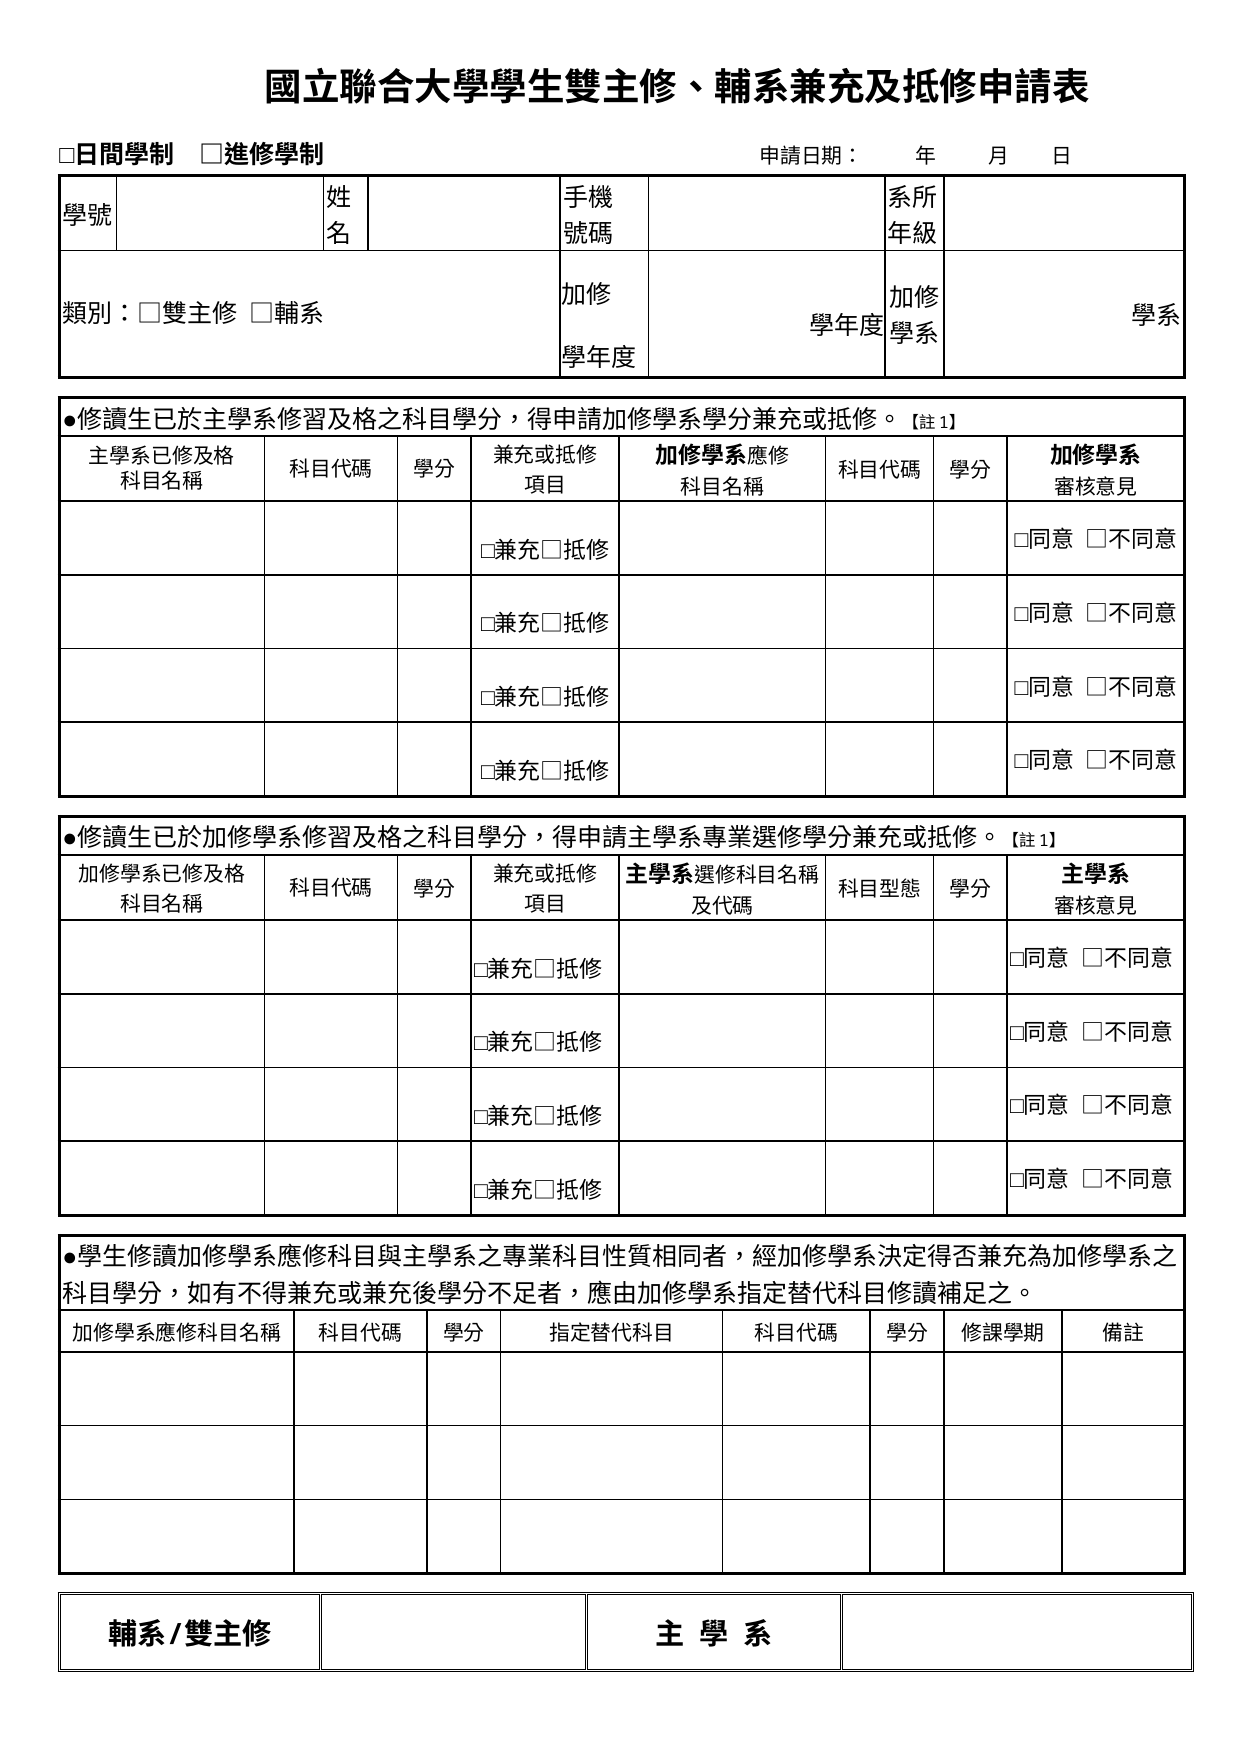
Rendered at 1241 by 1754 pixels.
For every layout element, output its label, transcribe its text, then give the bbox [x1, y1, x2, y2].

table_cell [826, 1142, 933, 1214]
table_cell [61, 1142, 264, 1214]
table_cell [934, 723, 1006, 795]
table_cell [61, 576, 264, 648]
table_cell □同意 □不同意 [1008, 995, 1183, 1066]
table_header ●學生修讀加修學系應修科目與主學系之專業科目性質相同者，經加修學系決定得否兼充為加修學系之科目學分，如有不得兼充或兼充後學分不足者，應由加修學系指定替代科目修讀補足之。 [61, 1237, 1183, 1309]
table_cell [934, 576, 1006, 648]
table_cell 學年度 [649, 251, 884, 376]
table_cell [826, 921, 933, 993]
table_cell [826, 1068, 933, 1140]
table_cell 加修學系 審核意見 [1008, 437, 1183, 500]
table_cell □兼充□抵修 [472, 995, 618, 1066]
table_header [369, 177, 559, 249]
table_cell □同意 □不同意 [1008, 576, 1183, 648]
table_cell [265, 1068, 397, 1140]
table_cell 兼充或抵修 項目 [472, 856, 618, 919]
table_cell [428, 1500, 500, 1572]
table_cell [1063, 1500, 1183, 1572]
table_header 姓名 [324, 177, 367, 249]
table_cell 加修學系 [886, 251, 943, 376]
table_cell □同意 □不同意 [1008, 723, 1183, 795]
table_cell 類別：□雙主修 □輔系 [61, 251, 559, 376]
table_cell [934, 995, 1006, 1066]
table_header [649, 177, 884, 249]
table_cell [826, 649, 933, 721]
table_cell 學分 [871, 1311, 943, 1351]
table_cell [620, 1068, 825, 1140]
table_cell [723, 1426, 869, 1498]
table_cell □同意 □不同意 [1008, 649, 1183, 721]
table_cell [620, 576, 825, 648]
table_cell [398, 723, 470, 795]
table_cell [295, 1500, 426, 1572]
table_cell [1063, 1353, 1183, 1425]
table_cell [398, 649, 470, 721]
table_cell 科目代碼 [826, 437, 933, 500]
table_cell 學分 [934, 437, 1006, 500]
table_cell 指定替代科目 [501, 1311, 722, 1351]
table_header [945, 177, 1183, 249]
table_cell 主學系已修及格 科目名稱 [61, 437, 264, 500]
table_cell [826, 723, 933, 795]
table_cell [934, 1068, 1006, 1140]
table_cell 學分 [934, 856, 1006, 919]
table_cell 學分 [398, 437, 470, 500]
table_cell 學分 [428, 1311, 500, 1351]
table_cell [945, 1426, 1061, 1498]
table_cell □同意 □不同意 [1008, 1142, 1183, 1214]
table_header 手機 號碼 [561, 177, 648, 249]
table_cell [826, 502, 933, 574]
table_cell 科目型態 [826, 856, 933, 919]
table_cell □兼充□抵修 [472, 1142, 618, 1214]
table_cell [620, 649, 825, 721]
table_cell [265, 995, 397, 1066]
table_cell □兼充□抵修 [472, 921, 618, 993]
table_header 輔系/雙主修 [61, 1595, 319, 1669]
table_cell [620, 502, 825, 574]
table_cell [620, 921, 825, 993]
table_cell □兼充□抵修 [472, 1068, 618, 1140]
table_cell 科目代碼 [295, 1311, 426, 1351]
table_cell [265, 1142, 397, 1214]
table_cell [1063, 1426, 1183, 1498]
table_cell 科目代碼 [265, 437, 397, 500]
table_cell [501, 1426, 722, 1498]
table_cell [871, 1500, 943, 1572]
text 國立聯合大學學生雙主修、輔系兼充及抵修申請表 [59, 57, 1240, 111]
table_cell [398, 1142, 470, 1214]
table_cell □同意 □不同意 [1008, 502, 1183, 574]
table_cell [61, 723, 264, 795]
table_cell [398, 995, 470, 1066]
table_cell □兼充□抵修 [472, 723, 618, 795]
table_cell 科目代碼 [265, 856, 397, 919]
table_cell [723, 1500, 869, 1572]
table_cell [61, 502, 264, 574]
table_cell □同意 □不同意 [1008, 921, 1183, 993]
table_cell 兼充或抵修 項目 [472, 437, 618, 500]
table_cell 學系 [945, 251, 1183, 376]
table_cell [61, 1353, 293, 1425]
table_cell [61, 649, 264, 721]
table_cell [620, 995, 825, 1066]
table_cell [934, 649, 1006, 721]
table_header ●修讀生已於主學系修習及格之科目學分，得申請加修學系學分兼充或抵修。【註1】 [61, 399, 1183, 435]
table_cell [295, 1426, 426, 1498]
table_cell [826, 576, 933, 648]
text □日間學制 □進修學制 申請日期： 年 月 日 [59, 111, 1211, 174]
table_cell 加修學系應修 科目名稱 [620, 437, 825, 500]
table_cell 學分 [398, 856, 470, 919]
table_cell [265, 649, 397, 721]
table_cell [428, 1426, 500, 1498]
table_header 系所年級 [886, 177, 943, 249]
table_cell [295, 1353, 426, 1425]
table_cell [398, 502, 470, 574]
table_cell [620, 1142, 825, 1214]
table_cell 加修學系應修科目名稱 [61, 1311, 293, 1351]
table_cell [871, 1426, 943, 1498]
table_cell 備註 [1063, 1311, 1183, 1351]
table_header ●修讀生已於加修學系修習及格之科目學分，得申請主學系專業選修學分兼充或抵修。【註1】 [61, 818, 1183, 854]
table_cell [934, 921, 1006, 993]
table_cell [934, 502, 1006, 574]
table_cell 主學系 審核意見 [1008, 856, 1183, 919]
table_cell 科目代碼 [723, 1311, 869, 1351]
table_cell [265, 502, 397, 574]
table_header 主 學 系 [588, 1595, 840, 1669]
table_cell □同意 □不同意 [1008, 1068, 1183, 1140]
table_cell [265, 921, 397, 993]
table_cell [826, 995, 933, 1066]
table_cell [61, 995, 264, 1066]
table_cell [265, 576, 397, 648]
table_cell 加修 學年度 [561, 251, 648, 376]
table_cell [934, 1142, 1006, 1214]
table_cell [61, 921, 264, 993]
table_cell 主學系選修科目名稱及代碼 [620, 856, 825, 919]
table_cell [871, 1353, 943, 1425]
table_cell 修課學期 [945, 1311, 1061, 1351]
table_cell □兼充□抵修 [472, 576, 618, 648]
table_header [322, 1595, 585, 1669]
table_cell [945, 1353, 1061, 1425]
table_cell [398, 1068, 470, 1140]
table_cell □兼充□抵修 [472, 502, 618, 574]
table_cell [428, 1353, 500, 1425]
table_header [843, 1595, 1191, 1669]
table_cell 加修學系已修及格 科目名稱 [61, 856, 264, 919]
table_cell [501, 1353, 722, 1425]
table_header [117, 177, 323, 249]
table_cell [398, 921, 470, 993]
table_cell [398, 576, 470, 648]
table_header 學號 [61, 177, 116, 249]
table_cell [265, 723, 397, 795]
table_cell [945, 1500, 1061, 1572]
table_cell [501, 1500, 722, 1572]
table_cell □兼充□抵修 [472, 649, 618, 721]
table_cell [723, 1353, 869, 1425]
table_cell [620, 723, 825, 795]
table_cell [61, 1426, 293, 1498]
table_cell [61, 1500, 293, 1572]
table_cell [61, 1068, 264, 1140]
